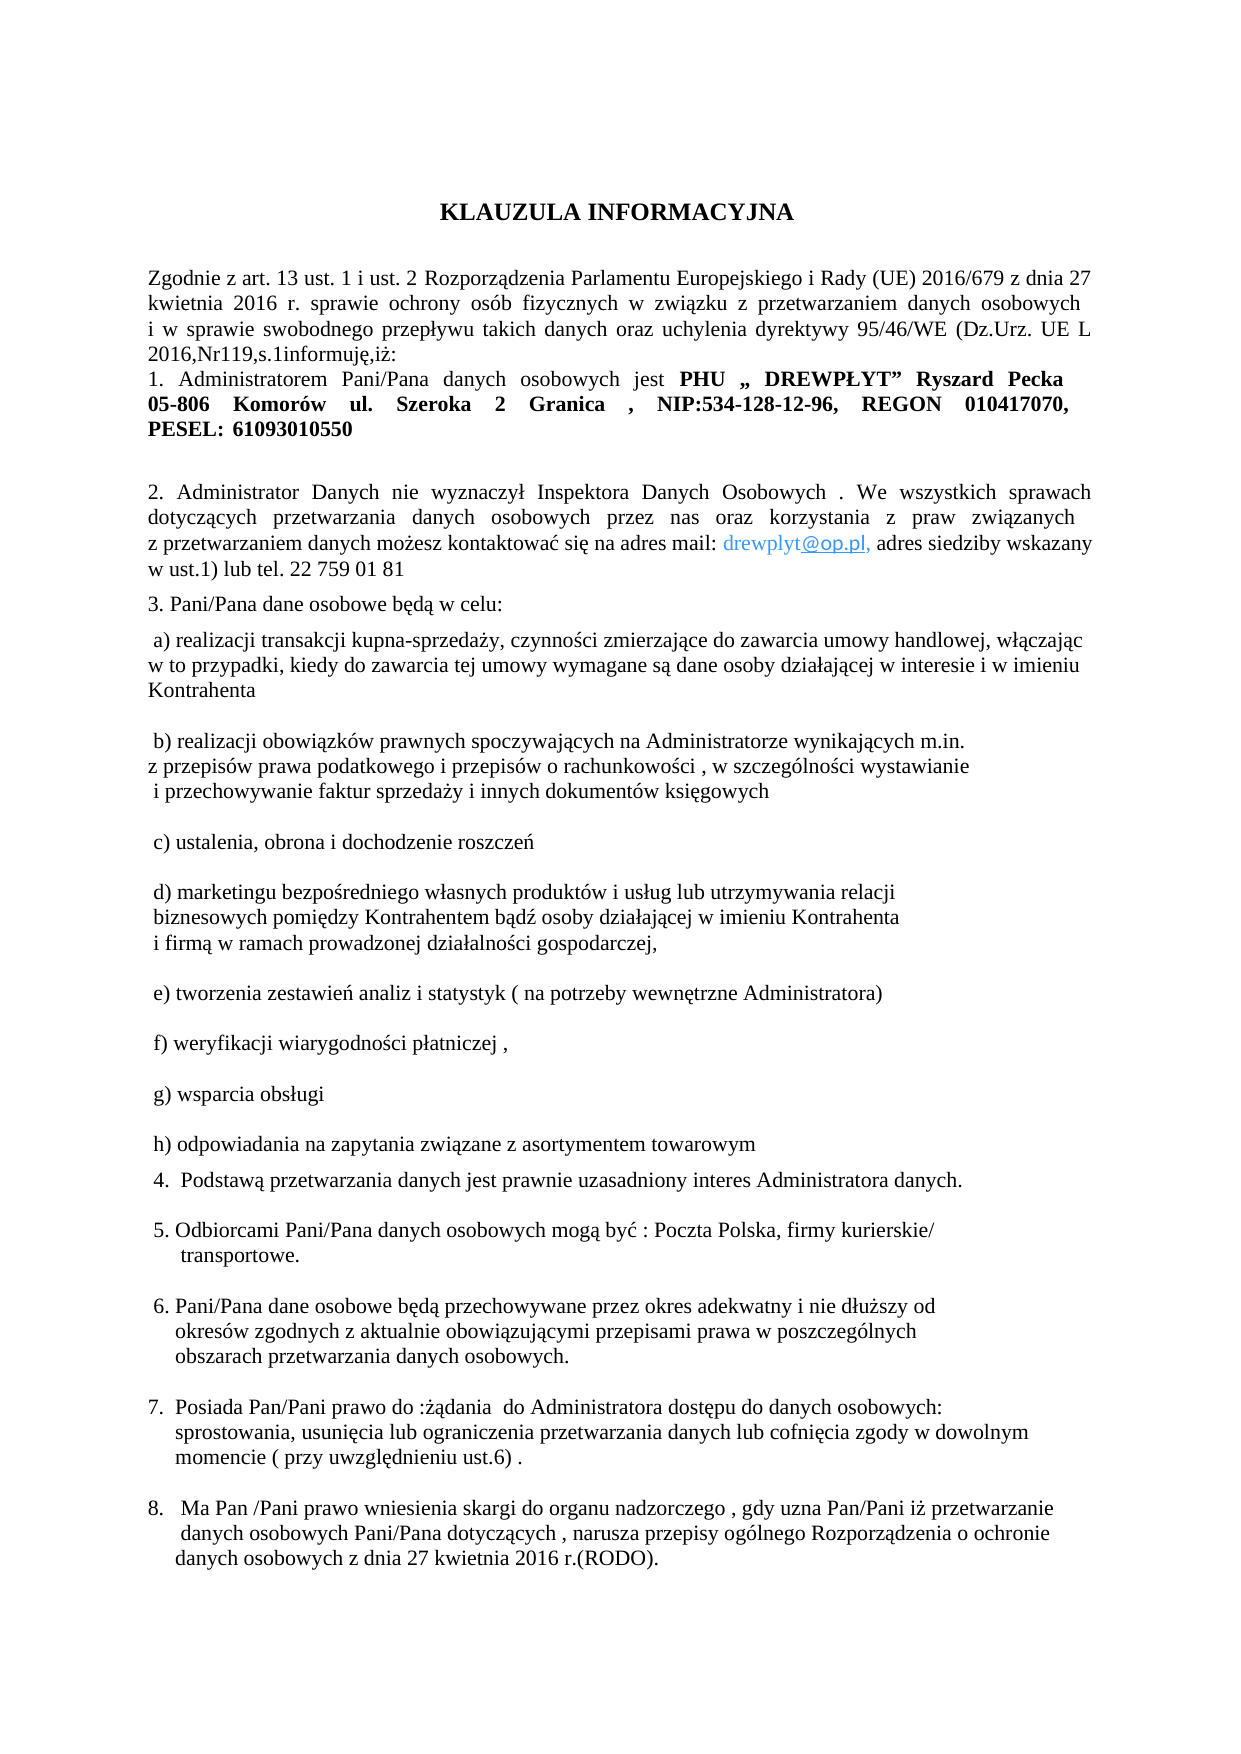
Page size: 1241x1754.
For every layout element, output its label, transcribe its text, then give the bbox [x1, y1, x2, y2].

text 2. Administrator Danych nie wyznaczył Inspektora Danych Osobowych . We wszystkich sprawach dotyczących przetwarzania danych osobowych przez nas oraz korzystania z praw związanych z przetwarzaniem danych możesz kontaktować się na adres mail: drewplyt@op.pl, adres siedziby wskazany w ust.1) lub tel. 22 759 01 81 [148, 479, 1093, 581]
text a) realizacji transakcji kupna-sprzedaży, czynności zmierzające do zawarcia umowy handlowej, włączając w to przypadki, kiedy do zawarcia tej umowy wymagane są dane osoby działającej w interesie i w imieniu Kontrahenta b) realizacji obowiązków prawnych spoczywających na Administratorze wynikających m.in. z przepisów prawa podatkowego i przepisów o rachunkowości , w szczególności wystawianie i przechowywanie faktur sprzedaży i innych dokumentów księgowych c) ustalenia, obrona i dochodzenie roszczeń d) marketingu bezpośredniego własnych produktów i usług lub utrzymywania relacji biznesowych pomiędzy Kontrahentem bądź osoby działającej w imieniu Kontrahenta i firmą w ramach prowadzonej działalności gospodarczej, e) tworzenia zestawień analiz i statystyk ( na potrzeby wewnętrzne Administratora) f) weryfikacji wiarygodności płatniczej , g) wsparcia obsługi h) odpowiadania na zapytania związane z asortymentem towarowym [148, 627, 1093, 1156]
text 4. Podstawą przetwarzania danych jest prawnie uzasadniony interes Administratora danych. 5. Odbiorcami Pani/Pana danych osobowych mogą być : Poczta Polska, firmy kurierskie/ transportowe. 6. Pani/Pana dane osobowe będą przechowywane przez okres adekwatny i nie dłuższy od okresów zgodnych z aktualnie obowiązującymi przepisami prawa w poszczególnych obszarach przetwarzania danych osobowych. 7. Posiada Pan/Pani prawo do :żądania do Administratora dostępu do danych osobowych: sprostowania, usunięcia lub ograniczenia przetwarzania danych lub cofnięcia zgody w dowolnym momencie ( przy uwzględnieniu ust.6) . 8. Ma Pan /Pani prawo wniesienia skargi do organu nadzorczego , gdy uzna Pan/Pani iż przetwarzanie danych osobowych Pani/Pana dotyczących , narusza przepisy ogólnego Rozporządzenia o ochronie danych osobowych z dnia 27 kwietnia 2016 r.(RODO). [148, 1167, 1093, 1595]
text 3. Pani/Pana dane osobowe będą w celu: [148, 591, 1093, 617]
text KLAUZULA INFORMACYJNA [148, 197, 1093, 255]
text Zgodnie z art. 13 ust. 1 i ust. 2 Rozporządzenia Parlamentu Europejskiego i Rady (UE) 2016/679 z dnia 27 kwietnia 2016 r. sprawie ochrony osób fizycznych w związku z przetwarzaniem danych osobowych i w sprawie swobodnego przepływu takich danych oraz uchylenia dyrektywy 95/46/WE (Dz.Urz. UE L 2016,Nr119,s.1informuję,iż: 1. Administratorem Pani/Pana danych osobowych jest PHU „ DREWPŁYT” Ryszard Pecka 05-806 Komorów ul. Szeroka 2 Granica , NIP:534-128-12-96, REGON 010417070, PESEL: 61093010550 [148, 265, 1093, 468]
